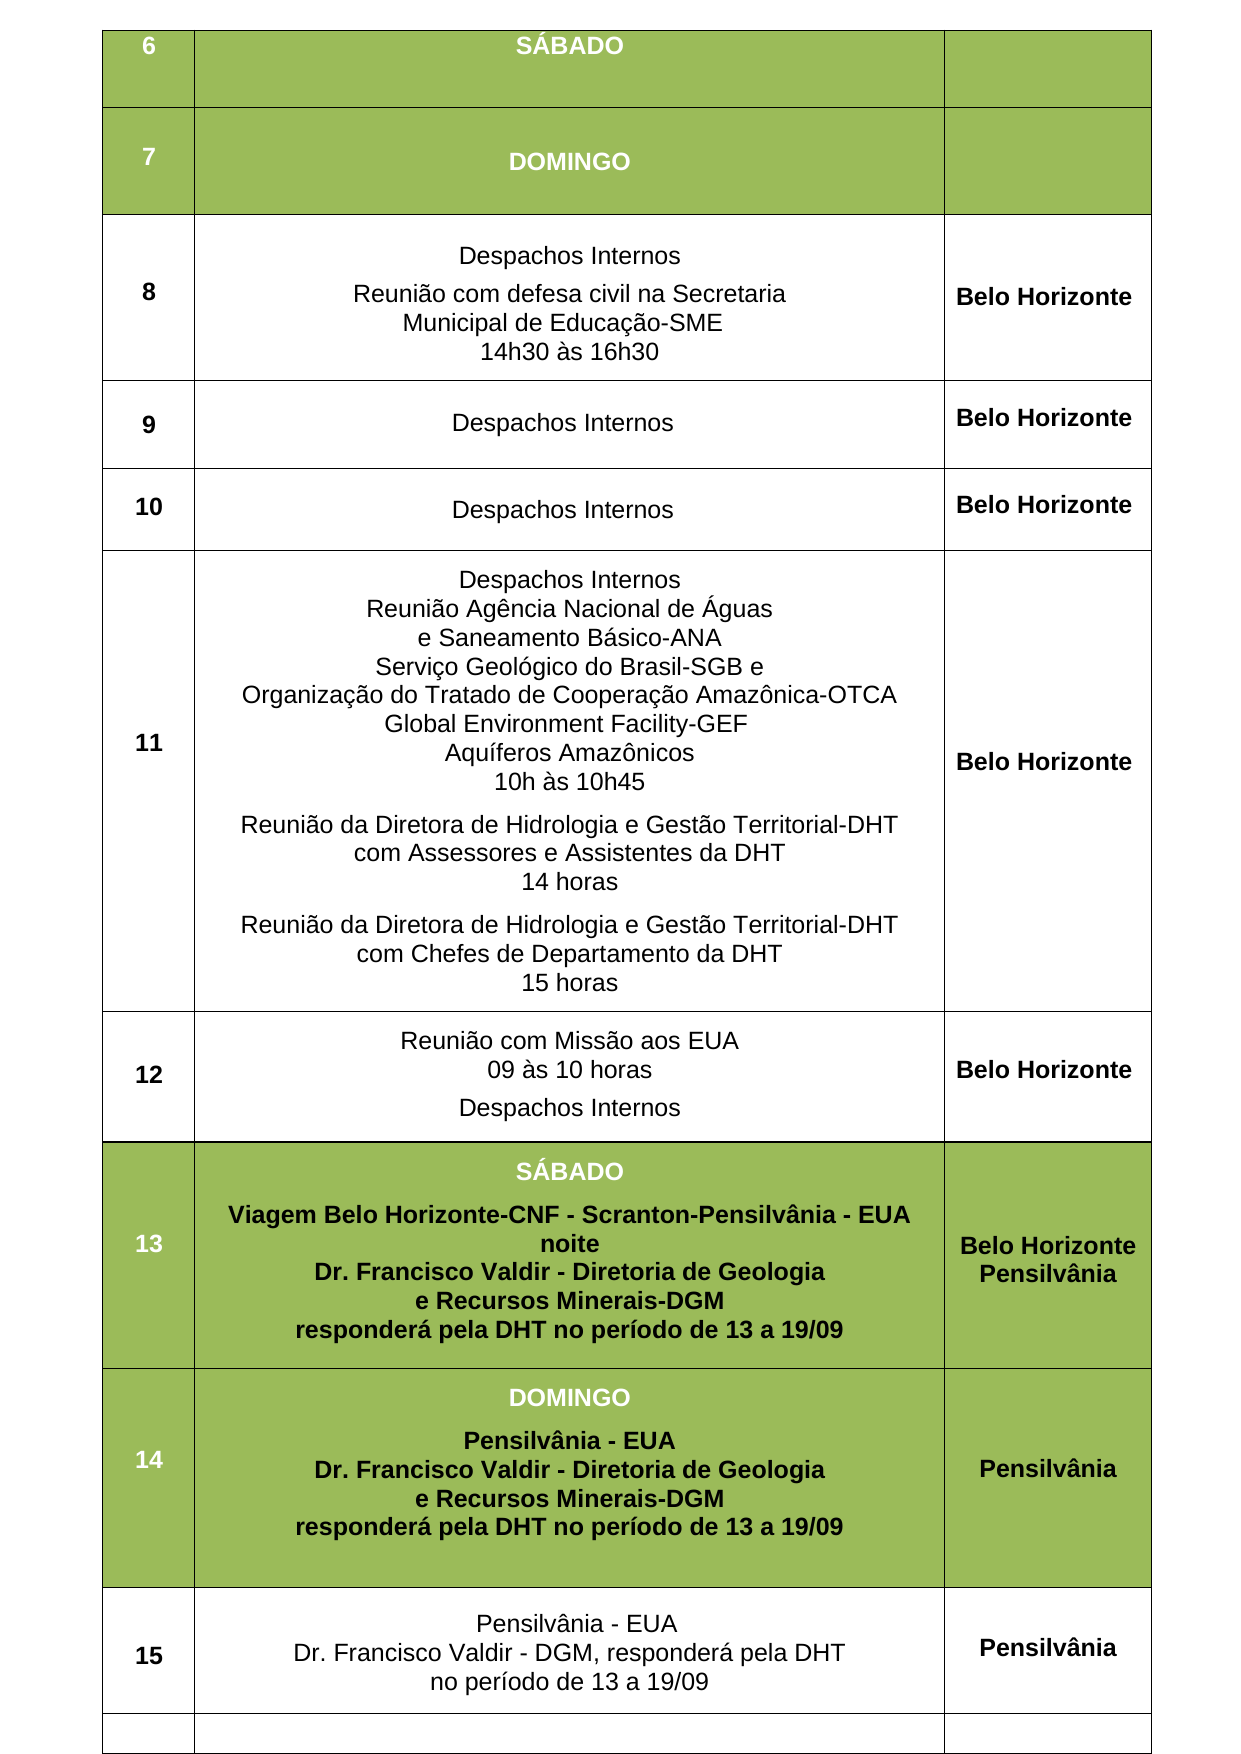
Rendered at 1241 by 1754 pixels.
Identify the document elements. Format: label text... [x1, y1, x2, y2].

table_cell Despachos Internos [195, 381, 944, 467]
table_cell Despachos Internos Reunião Agência Nacional de Águas e Saneamento Básico-ANA Serviço Geológico do Brasil-SGB e Organização do Tratado de Cooperação Amazônica-OTCA Global Environment Facility-GEF Aquíferos Amazônicos 10h às 10h45 Reunião da Diretora de Hidrologia e Gestão Territorial-DHT com Assessores e Assistentes da DHT 14 horas Reunião da Diretora de Hidrologia e Gestão Territorial-DHT com Chefes de Departamento da DHT 15 horas [195, 551, 944, 1011]
table_cell DOMINGO Pensilvânia - EUA Dr. Francisco Valdir - Diretoria de Geologia e Recursos Minerais-DGM responderá pela DHT no período de 13 a 19/09 [195, 1369, 944, 1587]
table_cell 14 [103, 1369, 194, 1587]
table_cell [103, 1714, 194, 1753]
table_cell Despachos Internos [195, 469, 944, 550]
table_cell 9 [103, 381, 194, 467]
table_cell [945, 31, 1151, 107]
table_cell DOMINGO [195, 108, 944, 214]
table_cell 15 [103, 1588, 194, 1712]
table_cell Belo Horizonte [945, 215, 1151, 380]
table_cell 7 [103, 108, 194, 214]
table_cell [945, 108, 1151, 214]
table_cell 11 [103, 551, 194, 1011]
table_cell Despachos Internos Reunião com defesa civil na Secretaria Municipal de Educação-SME 14h30 às 16h30 [195, 215, 944, 380]
table_cell [195, 1714, 944, 1753]
table_cell Pensilvânia - EUA Dr. Francisco Valdir - DGM, responderá pela DHT no período de 13 a 19/09 [195, 1588, 944, 1712]
table_cell Belo Horizonte [945, 381, 1151, 467]
table_cell 12 [103, 1012, 194, 1141]
table_cell 10 [103, 469, 194, 550]
table_cell SÁBADO Viagem Belo Horizonte-CNF - Scranton-Pensilvânia - EUA noite Dr. Francisco Valdir - Diretoria de Geologia e Recursos Minerais-DGM responderá pela DHT no período de 13 a 19/09 [195, 1143, 944, 1368]
table_cell Pensilvânia [945, 1588, 1151, 1712]
table_cell Reunião com Missão aos EUA 09 às 10 horas Despachos Internos [195, 1012, 944, 1141]
table_cell 8 [103, 215, 194, 380]
table_cell Belo Horizonte [945, 1012, 1151, 1141]
table_cell Belo Horizonte [945, 469, 1151, 550]
table_cell [945, 1714, 1151, 1753]
table_cell Belo Horizonte Pensilvânia [945, 1143, 1151, 1368]
table_cell Pensilvânia [945, 1369, 1151, 1587]
table_cell 6 [103, 31, 194, 107]
table_cell Belo Horizonte [945, 551, 1151, 1011]
table_cell 13 [103, 1143, 194, 1368]
table_cell SÁBADO [195, 31, 944, 107]
